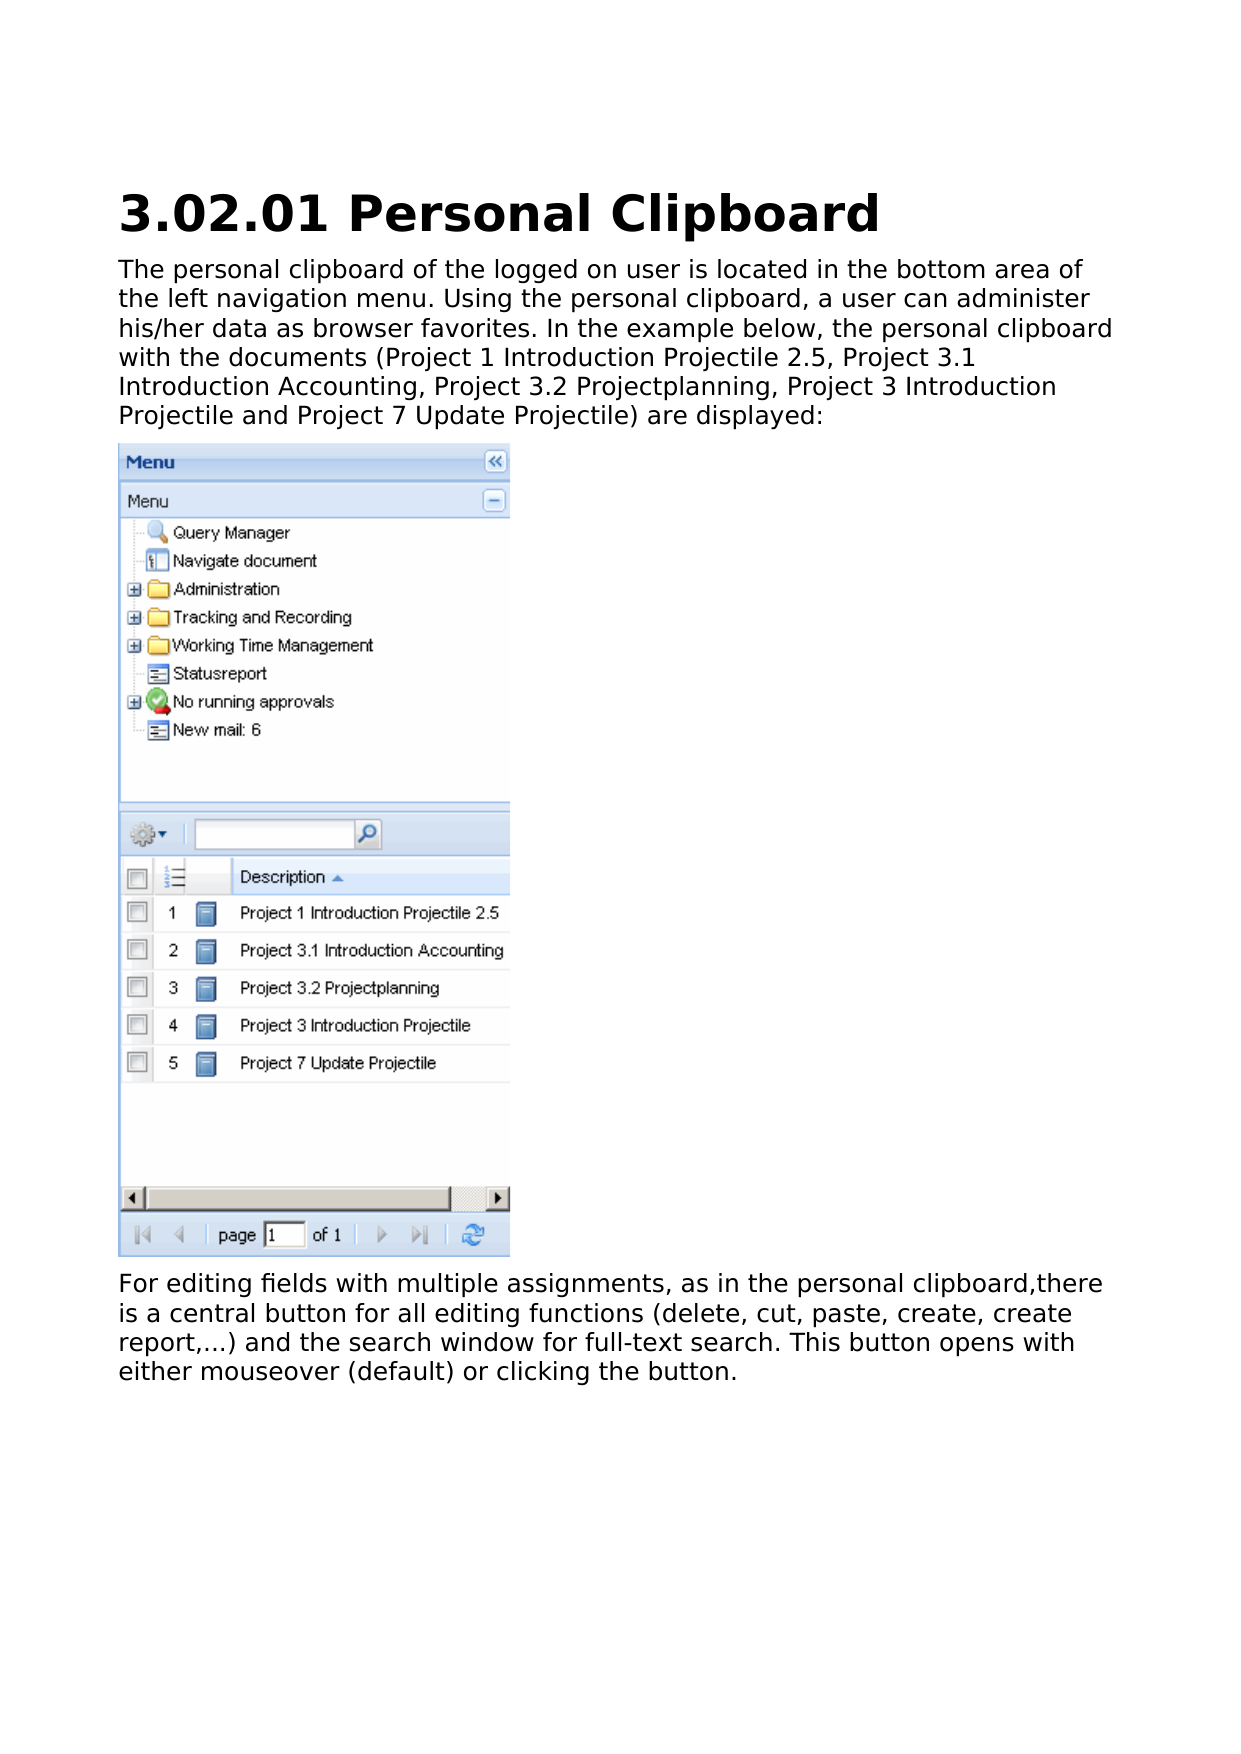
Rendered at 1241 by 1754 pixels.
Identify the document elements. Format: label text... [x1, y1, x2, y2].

text For editing fields with multiple assignments, as in the personal clipboard,there is a central button for all editing functions (delete, cut, paste, create, create report,...) and the search window for full-text search. This button opens with either mouseover (default) or clicking the button. [118, 1269, 1122, 1386]
subtitle 3.02.01 Personal Clipboard [118, 185, 1122, 243]
text The personal clipboard of the logged on user is located in the bottom area of the left navigation menu. Using the personal clipboard, a user can administer his/her data as browser favorites. In the example below, the personal clipboard with the documents (Project 1 Introduction Projectile 2.5, Project 3.1 Introduction Accounting, Project 3.2 Projectplanning, Project 3 Introduction Projectile and Project 7 Update Projectile) are displayed: [118, 256, 1122, 431]
picture [118, 443, 511, 1257]
